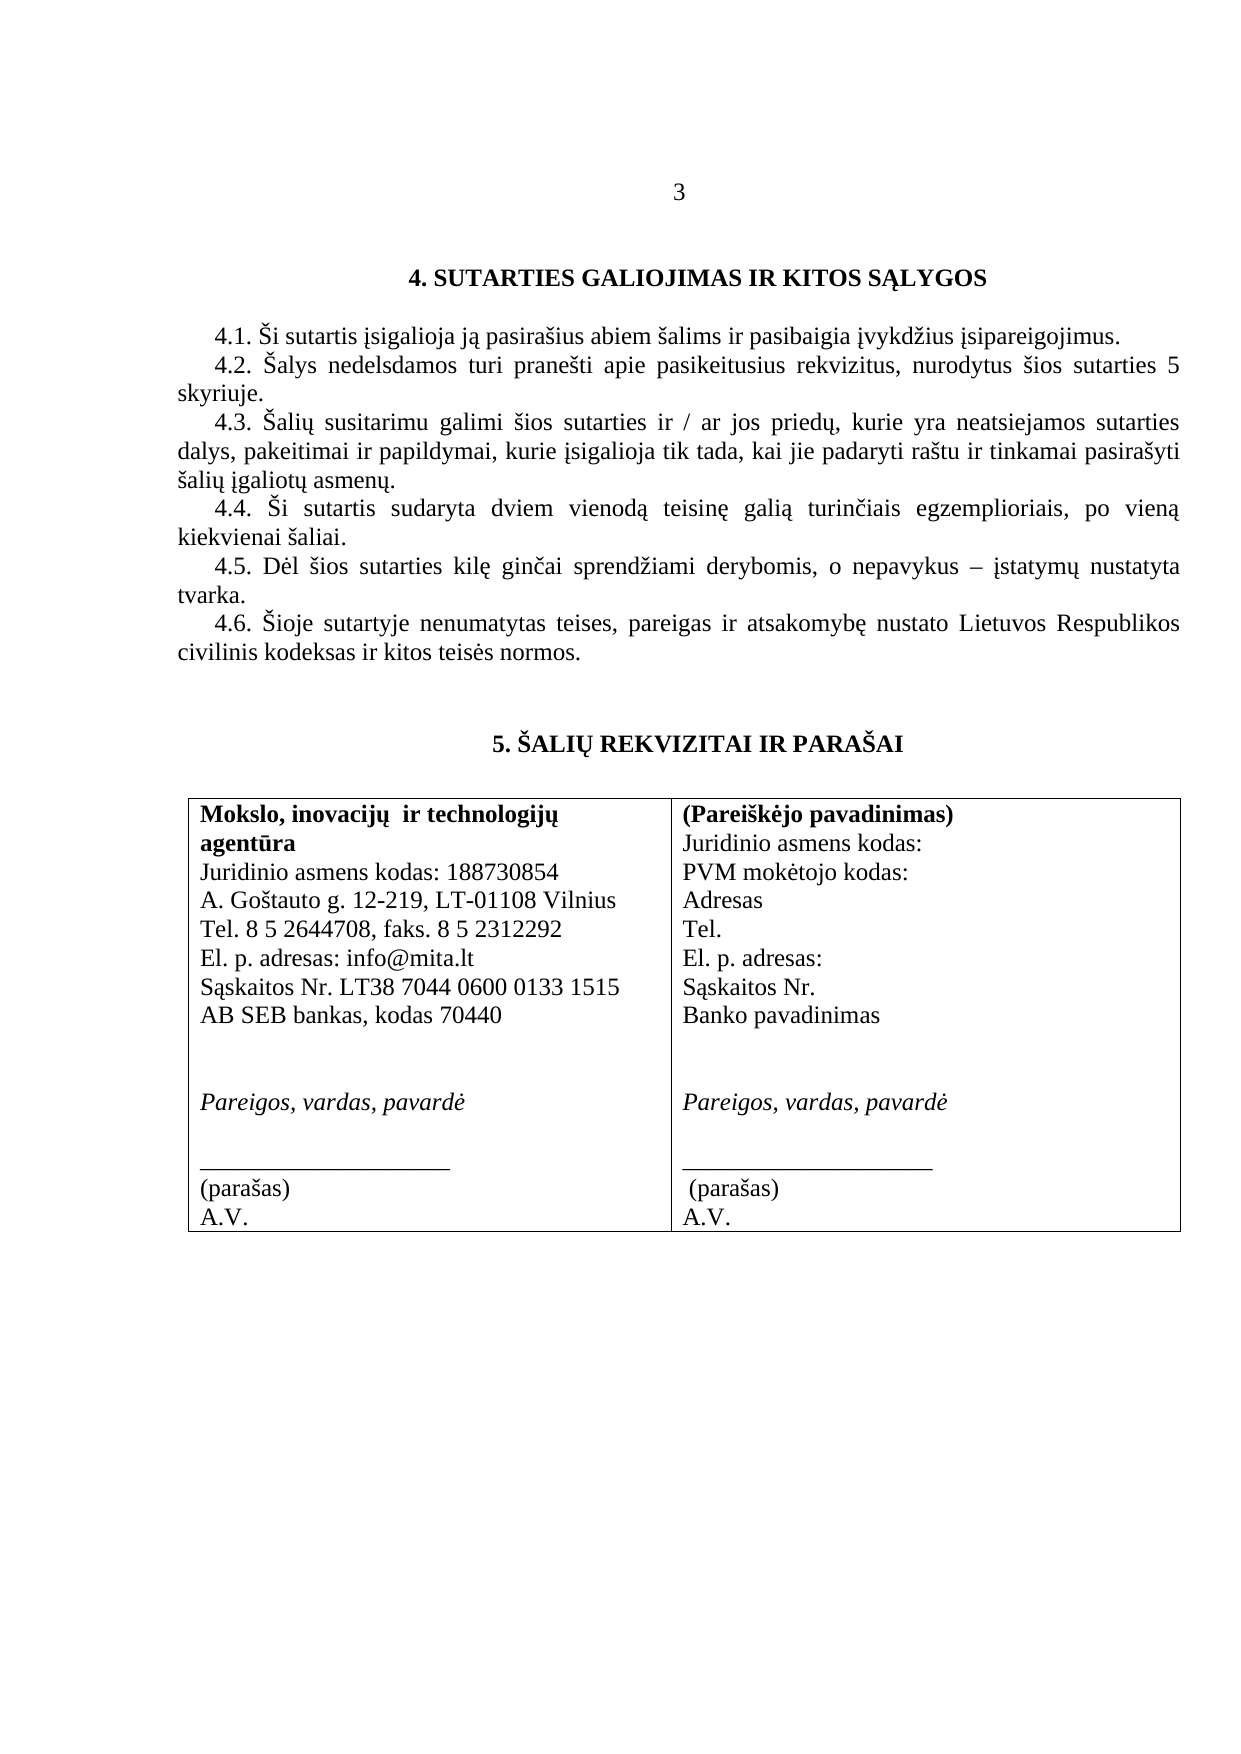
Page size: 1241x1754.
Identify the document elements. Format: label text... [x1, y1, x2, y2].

text 4.6. Šioje sutartyje nenumatytas teises, pareigas ir atsakomybę nustato Lietuvos Respublikos civilinis kodeksas ir kitos teisės normos. [177, 608, 1181, 666]
table_header Mokslo, inovacijų ir technologijų agentūra Juridinio asmens kodas: 188730854 A. Goštauto g. 12-219, LT-01108 Vilnius Tel. 8 5 2644708, faks. 8 5 2312292 El. p. adresas: info@mita.lt Sąskaitos Nr. LT38 7044 0600 0133 1515 AB SEB bankas, kodas 70440 Pareigos, vardas, pavardė ____________________ (parašas) A.V. [189, 799, 671, 1231]
text 4.5. Dėl šios sutarties kilę ginčai sprendžiami derybomis, o nepavykus – įstatymų nustatyta tvarka. [177, 551, 1181, 608]
text 5. Šalių rekvizitai ir parašai [177, 729, 1181, 757]
text 4.2. Šalys nedelsdamos turi pranešti apie pasikeitusius rekvizitus, nurodytus šios sutarties 5 skyriuje. [177, 350, 1181, 407]
text 4.1. Ši sutartis įsigalioja ją pasirašius abiem šalims ir pasibaigia įvykdžius įsipareigojimus. [177, 321, 1181, 350]
text 4.4. Ši sutartis sudaryta dviem vienodą teisinę galią turinčiais egzemplioriais, po vieną kiekvienai šaliai. [177, 493, 1181, 551]
text 4. SUTARTIES GALIOJIMAS IR KITOS SĄLYGOS [177, 263, 1181, 292]
table_header (Pareiškėjo pavadinimas) Juridinio asmens kodas: PVM mokėtojo kodas: Adresas Tel. El. p. adresas: Sąskaitos Nr. Banko pavadinimas Pareigos, vardas, pavardė ____________________ (parašas) A.V. [672, 799, 1180, 1231]
text 4.3. Šalių susitarimu galimi šios sutarties ir / ar jos priedų, kurie yra neatsiejamos sutarties dalys, pakeitimai ir papildymai, kurie įsigalioja tik tada, kai jie padaryti raštu ir tinkamai pasirašyti šalių įgaliotų asmenų. [177, 407, 1181, 493]
